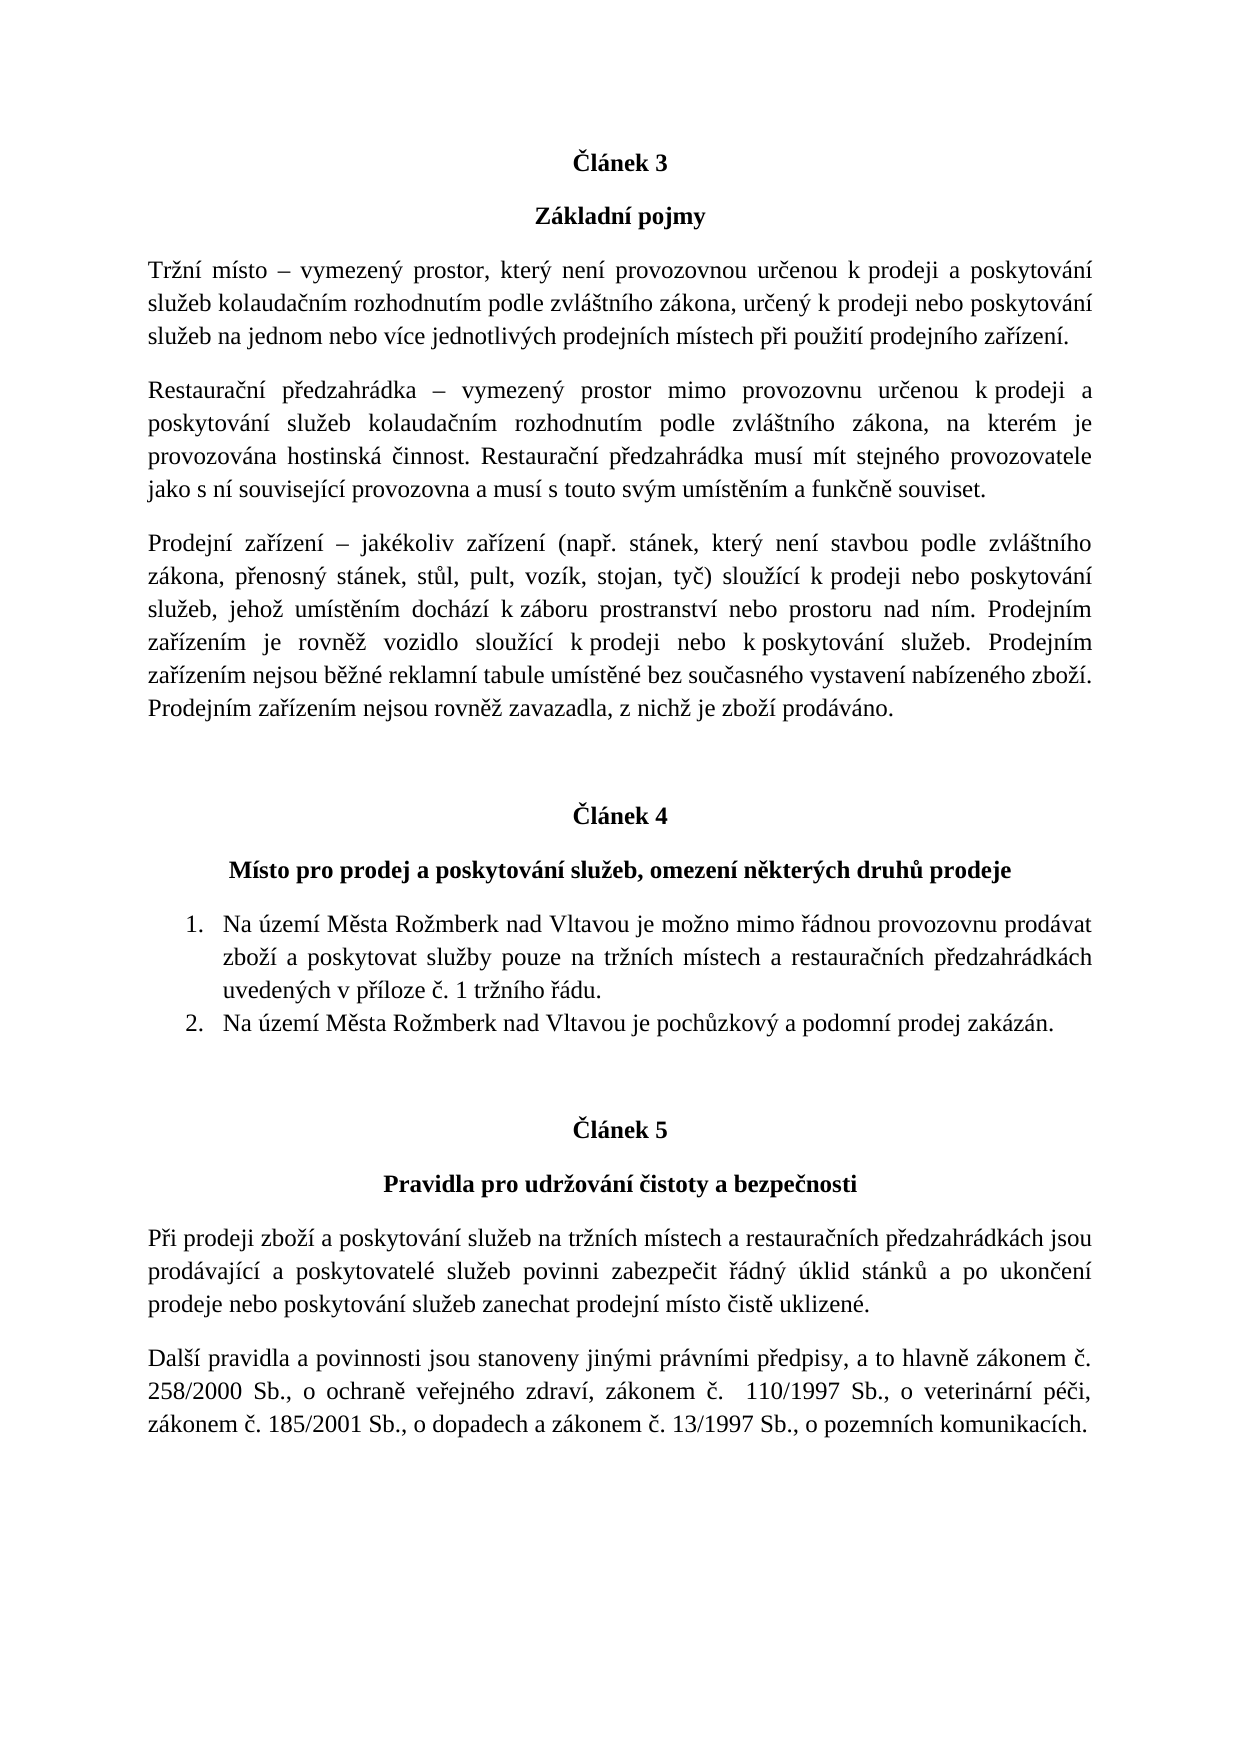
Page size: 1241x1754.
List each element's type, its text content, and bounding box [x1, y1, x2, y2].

text Další pravidla a povinnosti jsou stanoveny jinými právními předpisy, a to hlavně zákonem č. 258/2000 Sb., o ochraně veřejného zdraví, zákonem č. 110/1997 Sb., o veterinární péči, zákonem č. 185/2001 Sb., o dopadech a zákonem č. 13/1997 Sb., o pozemních komunikacích. [148, 1343, 1093, 1438]
text Článek 4 [148, 801, 1093, 830]
text Tržní místo – vymezený prostor, který není provozovnou určenou k prodeji a poskytování služeb kolaudačním rozhodnutím podle zvláštního zákona, určený k prodeji nebo poskytování služeb na jednom nebo více jednotlivých prodejních místech při použití prodejního zařízení. [148, 255, 1093, 350]
text Restaurační předzahrádka – vymezený prostor mimo provozovnu určenou k prodeji a poskytování služeb kolaudačním rozhodnutím podle zvláštního zákona, na kterém je provozována hostinská činnost. Restaurační předzahrádka musí mít stejného provozovatele jako s ní související provozovna a musí s touto svým umístěním a funkčně souviset. [148, 375, 1093, 503]
text Článek 3 [148, 148, 1093, 176]
text Článek 5 [148, 1115, 1093, 1144]
text Místo pro prodej a poskytování služeb, omezení některých druhů prodeje [148, 855, 1093, 883]
text Při prodeji zboží a poskytování služeb na tržních místech a restauračních předzahrádkách jsou prodávající a poskytovatelé služeb povinni zabezpečit řádný úklid stánků a po ukončení prodeje nebo poskytování služeb zanechat prodejní místo čistě uklizené. [148, 1223, 1093, 1318]
text Základní pojmy [148, 201, 1093, 230]
list Na území Města Rožmberk nad Vltavou je možno mimo řádnou provozovnu prodávat zboží a poskytovat služby pouze na tržních místech a restauračních předzahrádkách uvedených v příloze č. 1 tržního řádu. [185, 909, 1093, 1003]
text Pravidla pro udržování čistoty a bezpečnosti [148, 1169, 1093, 1198]
text Prodejní zařízení – jakékoliv zařízení (např. stánek, který není stavbou podle zvláštního zákona, přenosný stánek, stůl, pult, vozík, stojan, tyč) sloužící k prodeji nebo poskytování služeb, jehož umístěním dochází k záboru prostranství nebo prostoru nad ním. Prodejním zařízením je rovněž vozidlo sloužící k prodeji nebo k poskytování služeb. Prodejním zařízením nejsou běžné reklamní tabule umístěné bez současného vystavení nabízeného zboží. Prodejním zařízením nejsou rovněž zavazadla, z nichž je zboží prodáváno. [148, 528, 1093, 722]
list Na území Města Rožmberk nad Vltavou je pochůzkový a podomní prodej zakázán. [185, 1008, 1093, 1036]
